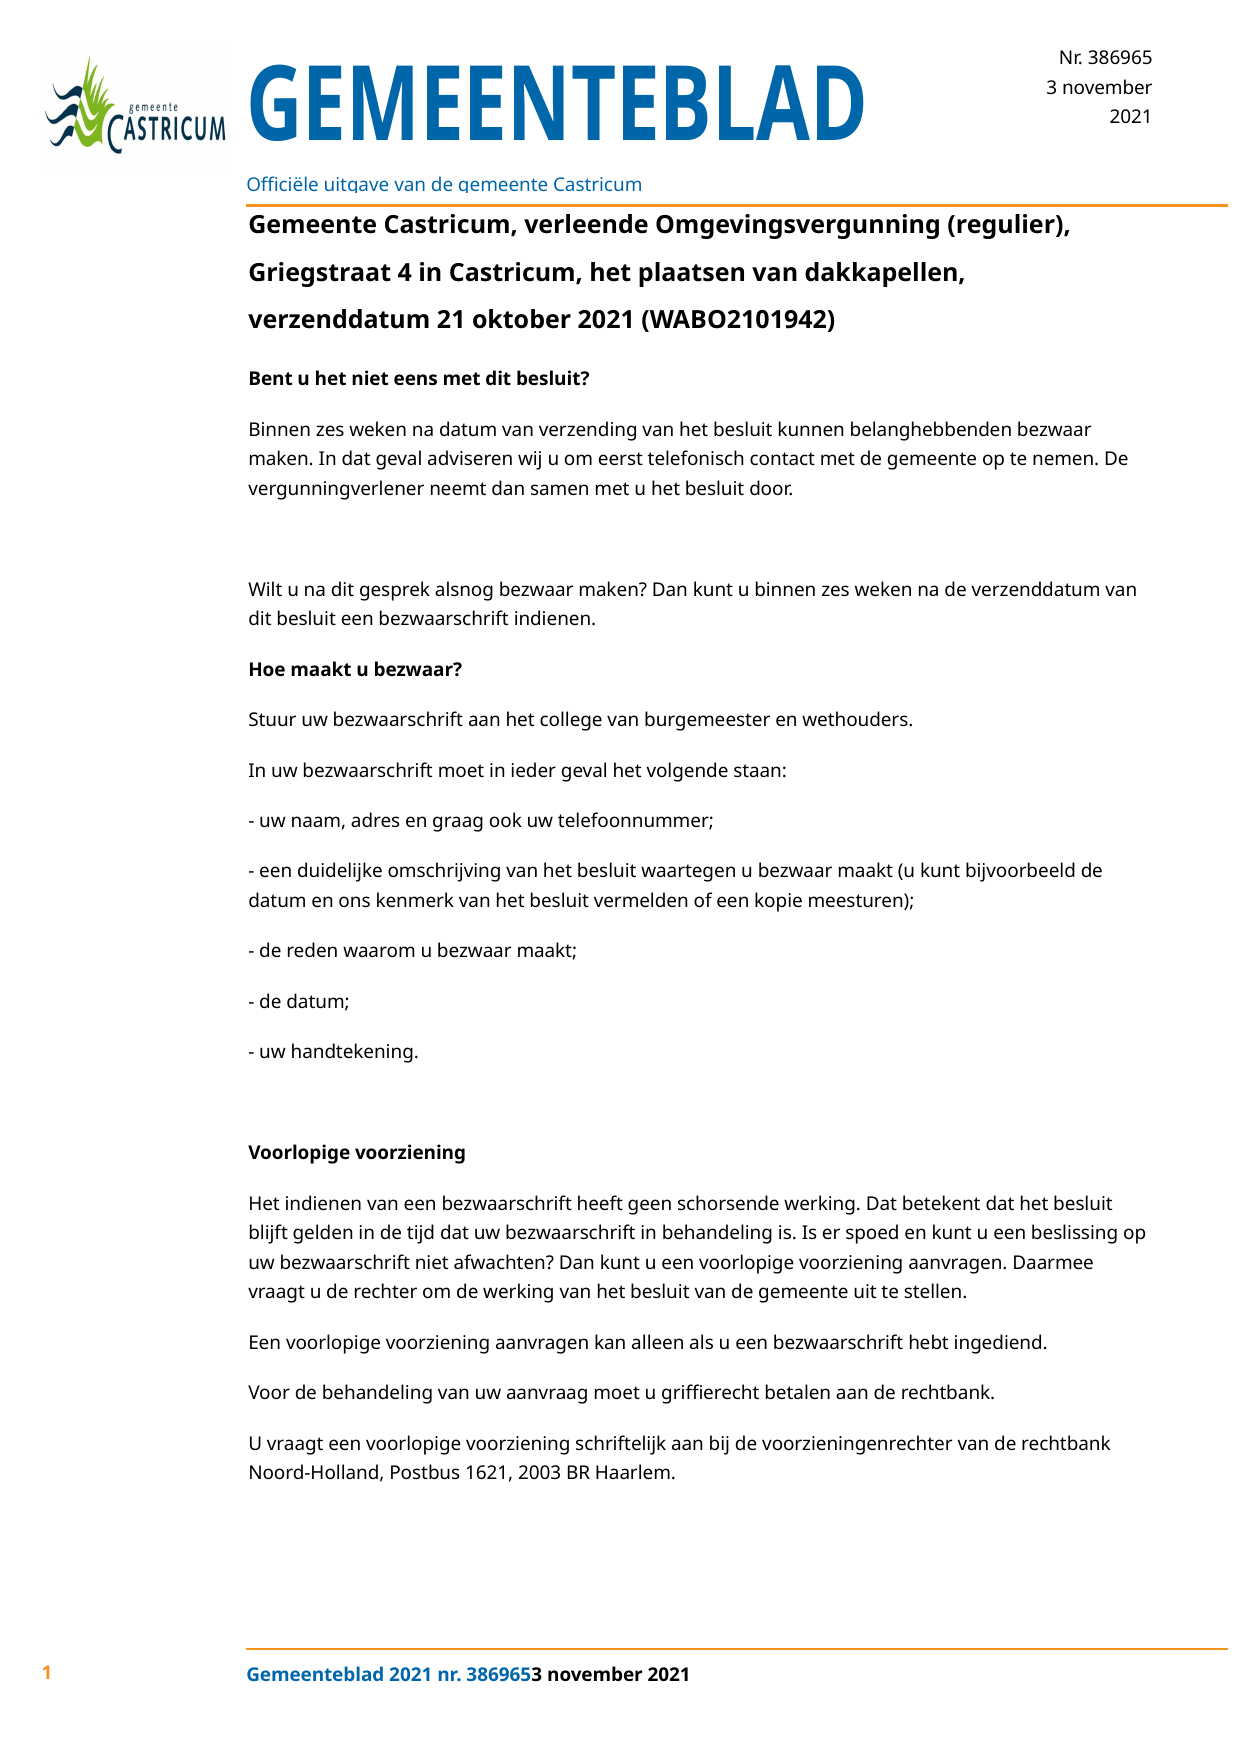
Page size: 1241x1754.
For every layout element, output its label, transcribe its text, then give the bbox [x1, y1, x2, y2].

text Hoe maakt u bezwaar? [248, 656, 1152, 682]
text Wilt u na dit gesprek alsnog bezwaar maken? Dan kunt u binnen zes weken na de verzenddatum van dit besluit een bezwaarschrift indienen. [248, 576, 1152, 631]
picture [41, 47, 231, 172]
text - uw naam, adres en graag ook uw telefoonnummer; [248, 807, 1152, 833]
text - de reden waarom u bezwaar maakt; [248, 938, 1152, 963]
text Gemeente Castricum, verleende Omgevingsvergunning (regulier), Griegstraat 4 in Castricum, het plaatsen van dakkapellen, verzenddatum 21 oktober 2021 (WABO2101942) [248, 207, 1152, 336]
text - de datum; [248, 988, 1152, 1014]
text Binnen zes weken na datum van verzending van het besluit kunnen belanghebbenden bezwaar maken. In dat geval adviseren wij u om eerst telefonisch contact met de gemeente op te nemen. De vergunningverlener neemt dan samen met u het besluit door. [248, 416, 1152, 501]
text - uw handtekening. [248, 1038, 1152, 1064]
text U vraagt een voorlopige voorziening schriftelijk aan bij de voorzieningenrechter van de rechtbank Noord-Holland, Postbus 1621, 2003 BR Haarlem. [248, 1430, 1152, 1485]
text Voor de behandeling van uw aanvraag moet u griffierecht betalen aan de rechtbank. [248, 1379, 1152, 1405]
text Voorlopige voorziening [248, 1139, 1152, 1165]
text - een duidelijke omschrijving van het besluit waartegen u bezwaar maakt (u kunt bijvoorbeeld de datum en ons kenmerk van het besluit vermelden of een kopie meesturen); [248, 858, 1152, 913]
text Bent u het niet eens met dit besluit? [248, 366, 1152, 391]
text Het indienen van een bezwaarschrift heeft geen schorsende werking. Dat betekent dat het besluit blijft gelden in de tijd dat uw bezwaarschrift in behandeling is. Is er spoed en kunt u een beslissing op uw bezwaarschrift niet afwachten? Dan kunt u een voorlopige voorziening aanvragen. Daarmee vraagt u de rechter om de werking van het besluit van de gemeente uit te stellen. [248, 1190, 1152, 1304]
text Stuur uw bezwaarschrift aan het college van burgemeester en wethouders. [248, 706, 1152, 732]
text Een voorlopige voorziening aanvragen kan alleen als u een bezwaarschrift hebt ingediend. [248, 1329, 1152, 1354]
text In uw bezwaarschrift moet in ieder geval het volgende staan: [248, 757, 1152, 782]
